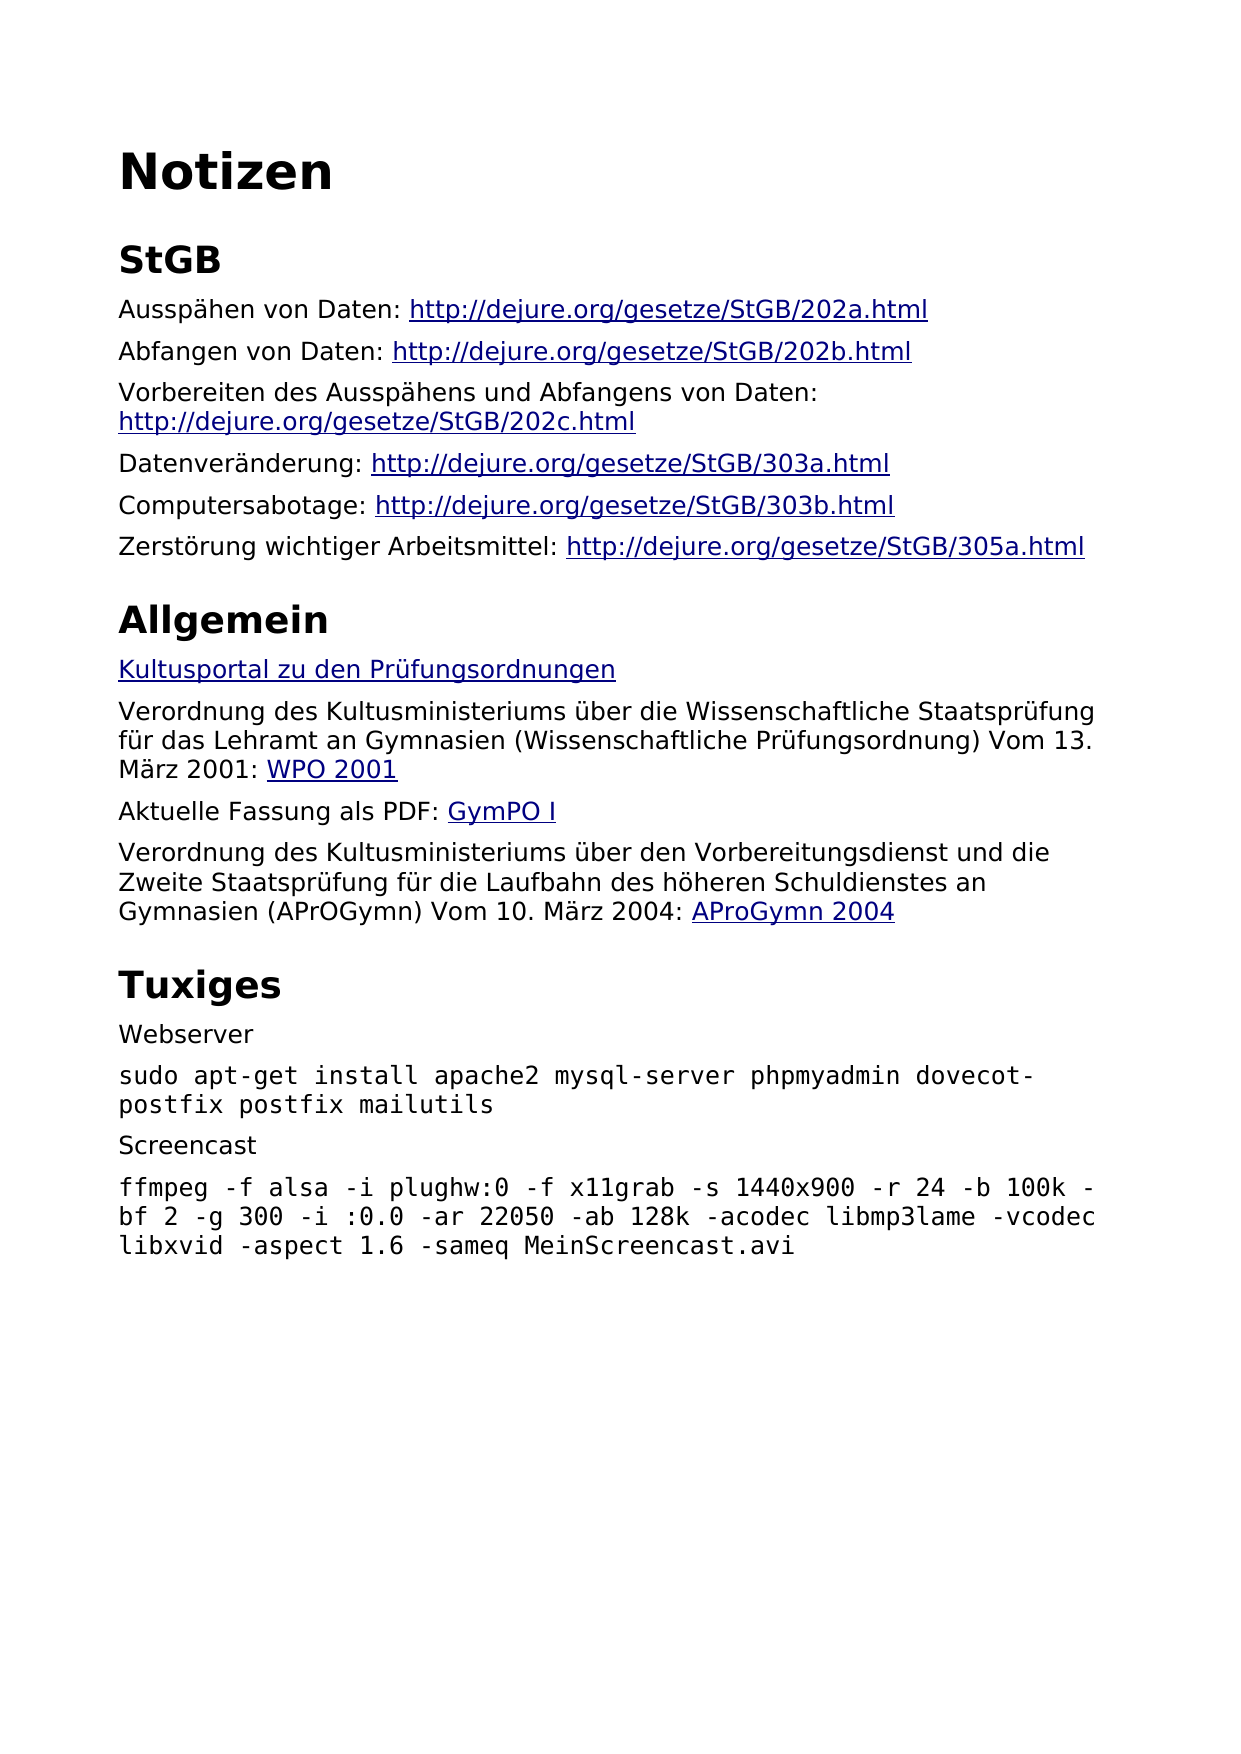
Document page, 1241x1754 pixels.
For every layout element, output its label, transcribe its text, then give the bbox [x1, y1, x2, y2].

text Kultusportal zu den Prüfungsordnungen [118, 655, 1122, 684]
text Datenveränderung: http://dejure.org/gesetze/StGB/303a.html [118, 449, 1122, 478]
text Zerstörung wichtiger Arbeitsmittel: http://dejure.org/gesetze/StGB/305a.html [118, 532, 1122, 562]
text Verordnung des Kultusministeriums über den Vorbereitungsdienst und die Zweite Staatsprüfung für die Laufbahn des höheren Schuldienstes an Gymnasien (APrOGymn) Vom 10. März 2004: AProGymn 2004 [118, 839, 1122, 926]
text Verordnung des Kultusministeriums über die Wissenschaftliche Staatsprüfung für das Lehramt an Gymnasien (Wissenschaftliche Prüfungsordnung) Vom 13. März 2001: WPO 2001 [118, 697, 1122, 784]
text Screencast [118, 1132, 1122, 1161]
text Computersabotage: http://dejure.org/gesetze/StGB/303b.html [118, 491, 1122, 520]
text ffmpeg -f alsa -i plughw:0 -f x11grab -s 1440x900 -r 24 -b 100k -bf 2 -g 300 -i :0.0 -ar 22050 -ab 128k -acodec libmp3lame -vcodec libxvid -aspect 1.6 -sameq MeinScreencast.avi [118, 1173, 1122, 1261]
text Ausspähen von Daten: http://dejure.org/gesetze/StGB/202a.html [118, 295, 1122, 324]
subtitle Allgemein [118, 599, 1122, 643]
subtitle Tuxiges [118, 964, 1122, 1007]
text Vorbereiten des Ausspähens und Abfangens von Daten: http://dejure.org/gesetze/StGB/202c.html [118, 378, 1122, 437]
text Webserver [118, 1020, 1122, 1049]
text sudo apt-get install apache2 mysql-server phpmyadmin dovecot-postfix postfix mailutils [118, 1061, 1122, 1120]
subtitle Notizen [118, 143, 1122, 201]
subtitle StGB [118, 239, 1122, 282]
text Aktuelle Fassung als PDF: GymPO I [118, 797, 1122, 826]
text Abfangen von Daten: http://dejure.org/gesetze/StGB/202b.html [118, 337, 1122, 366]
